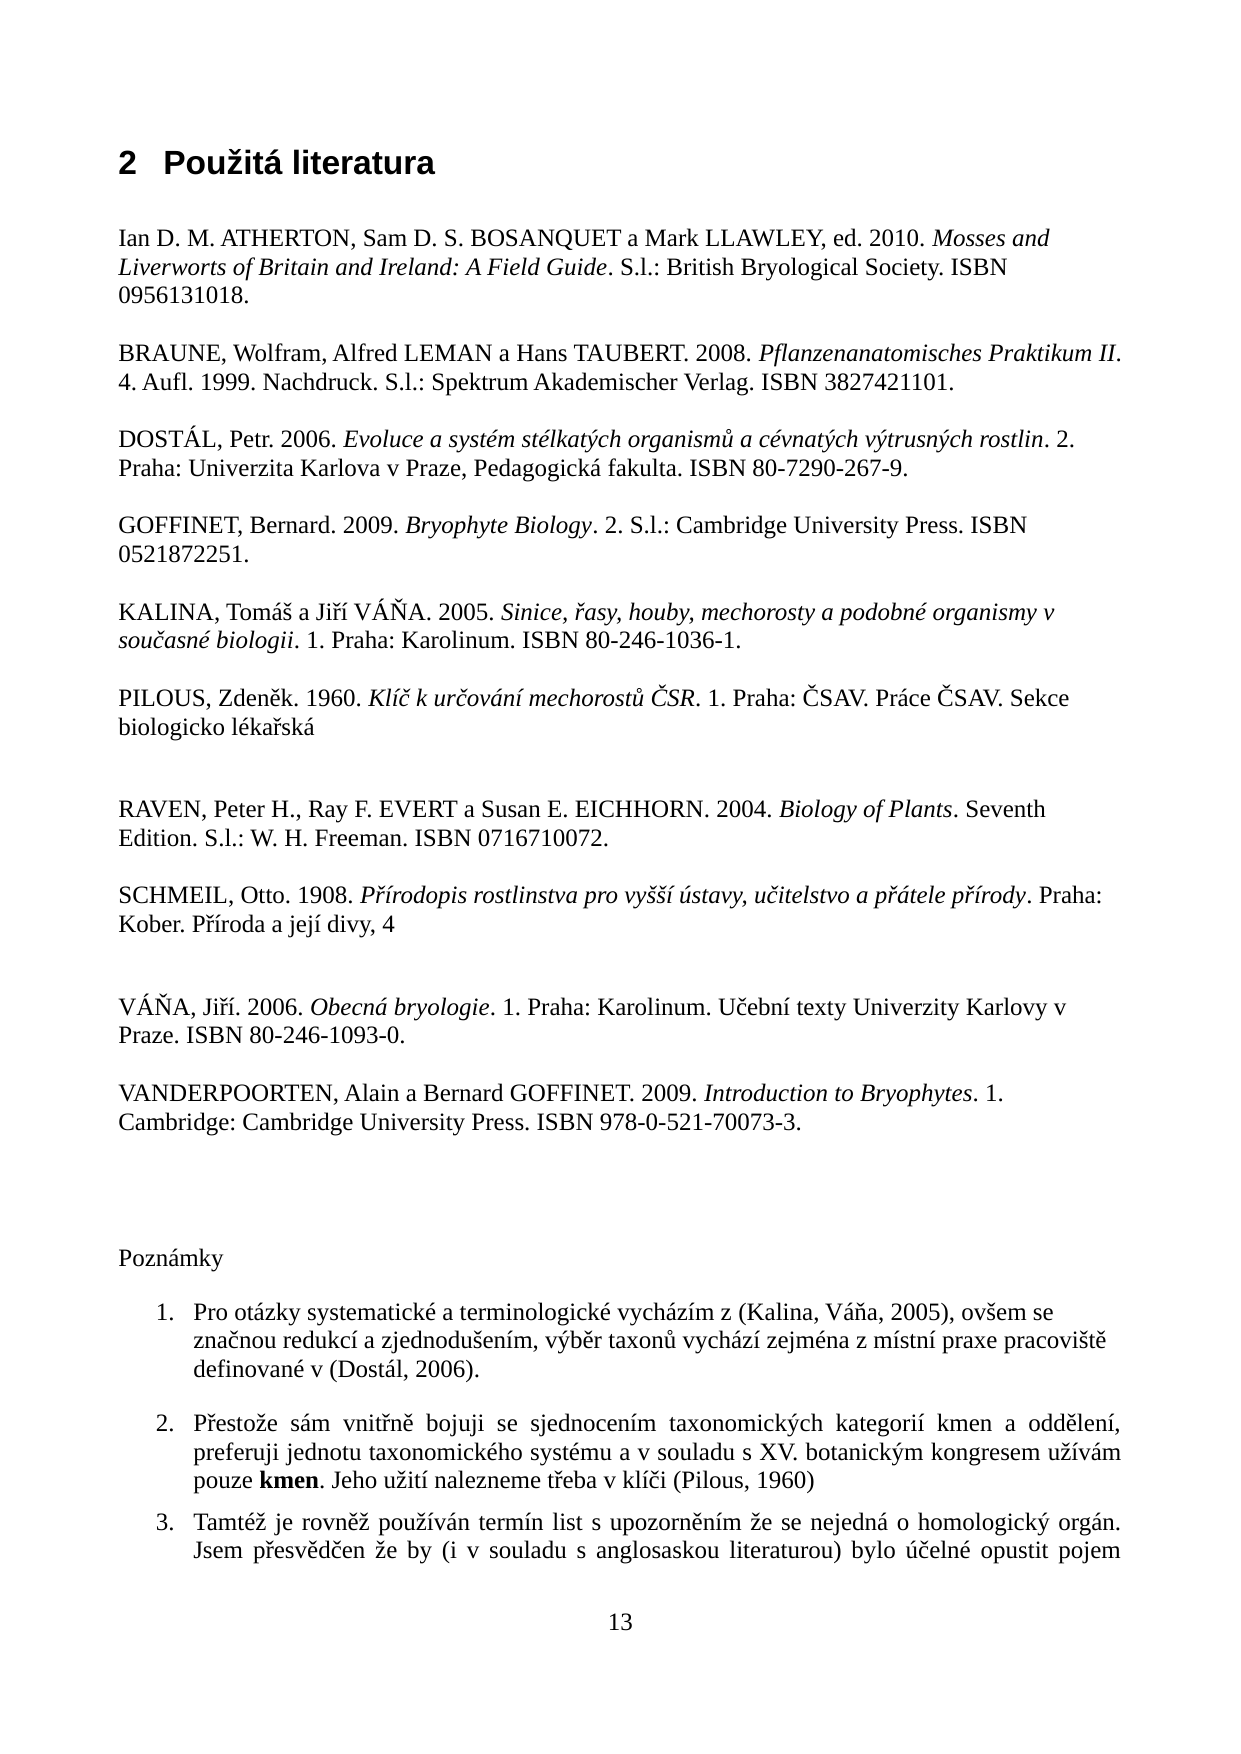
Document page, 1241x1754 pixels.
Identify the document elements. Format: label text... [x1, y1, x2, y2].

list Přestože sám vnitřně bojuji se sjednocením taxonomických kategorií kmen a oddělení, preferuji jednotu taxonomického systému a v souladu s XV. botanickým kongresem užívám pouze kmen. Jeho užití nalezneme třeba v klíči (Pilous, 1960) [156, 1408, 1122, 1494]
subtitle Použitá literatura [118, 143, 1122, 182]
text Ian D. M. ATHERTON, Sam D. S. BOSANQUET a Mark LLAWLEY, ed. 2010. Mosses and Liverworts of Britain and Ireland: A Field Guide. S.l.: British Bryological Society. ISBN 0956131018. BRAUNE, Wolfram, Alfred LEMAN a Hans TAUBERT. 2008. Pflanzenanatomisches Praktikum II. 4. Aufl. 1999. Nachdruck. S.l.: Spektrum Akademischer Verlag. ISBN 3827421101. DOSTÁL, Petr. 2006. Evoluce a systém stélkatých organismů a cévnatých výtrusných rostlin. 2. Praha: Univerzita Karlova v Praze, Pedagogická fakulta. ISBN 80-7290-267-9. GOFFINET, Bernard. 2009. Bryophyte Biology. 2. S.l.: Cambridge University Press. ISBN 0521872251. KALINA, Tomáš a Jiří VÁŇA. 2005. Sinice, řasy, houby, mechorosty a podobné organismy v současné biologii. 1. Praha: Karolinum. ISBN 80-246-1036-1. PILOUS, Zdeněk. 1960. Klíč k určování mechorostů ČSR. 1. Praha: ČSAV. Práce ČSAV. Sekce biologicko lékařská [118, 194, 1122, 741]
text VÁŇA, Jiří. 2006. Obecná bryologie. 1. Praha: Karolinum. Učební texty Univerzity Karlovy v Praze. ISBN 80-246-1093-0. VANDERPOORTEN, Alain a Bernard GOFFINET. 2009. Introduction to Bryophytes. 1. Cambridge: Cambridge University Press. ISBN 978-0-521-70073-3. [118, 963, 1122, 1164]
list Pro otázky systematické a terminologické vycházím z (Kalina, Váňa, 2005), ovšem se značnou redukcí a zjednodušením, výběr taxonů vychází zejména z místní praxe pracoviště definované v (Dostál, 2006). [156, 1297, 1122, 1383]
text Poznámky [118, 1243, 1122, 1272]
list Tamtéž je rovněž používán termín list s upozorněním že se nejedná o homologický orgán. Jsem přesvědčen že by (i v souladu s anglosaskou literaturou) bylo účelné opustit pojem [156, 1507, 1122, 1564]
text RAVEN, Peter H., Ray F. EVERT a Susan E. EICHHORN. 2004. Biology of Plants. Seventh Edition. S.l.: W. H. Freeman. ISBN 0716710072. SCHMEIL, Otto. 1908. Přírodopis rostlinstva pro vyšší ústavy, učitelstvo a přátele přírody. Praha: Kober. Příroda a její divy, 4 [118, 766, 1122, 938]
